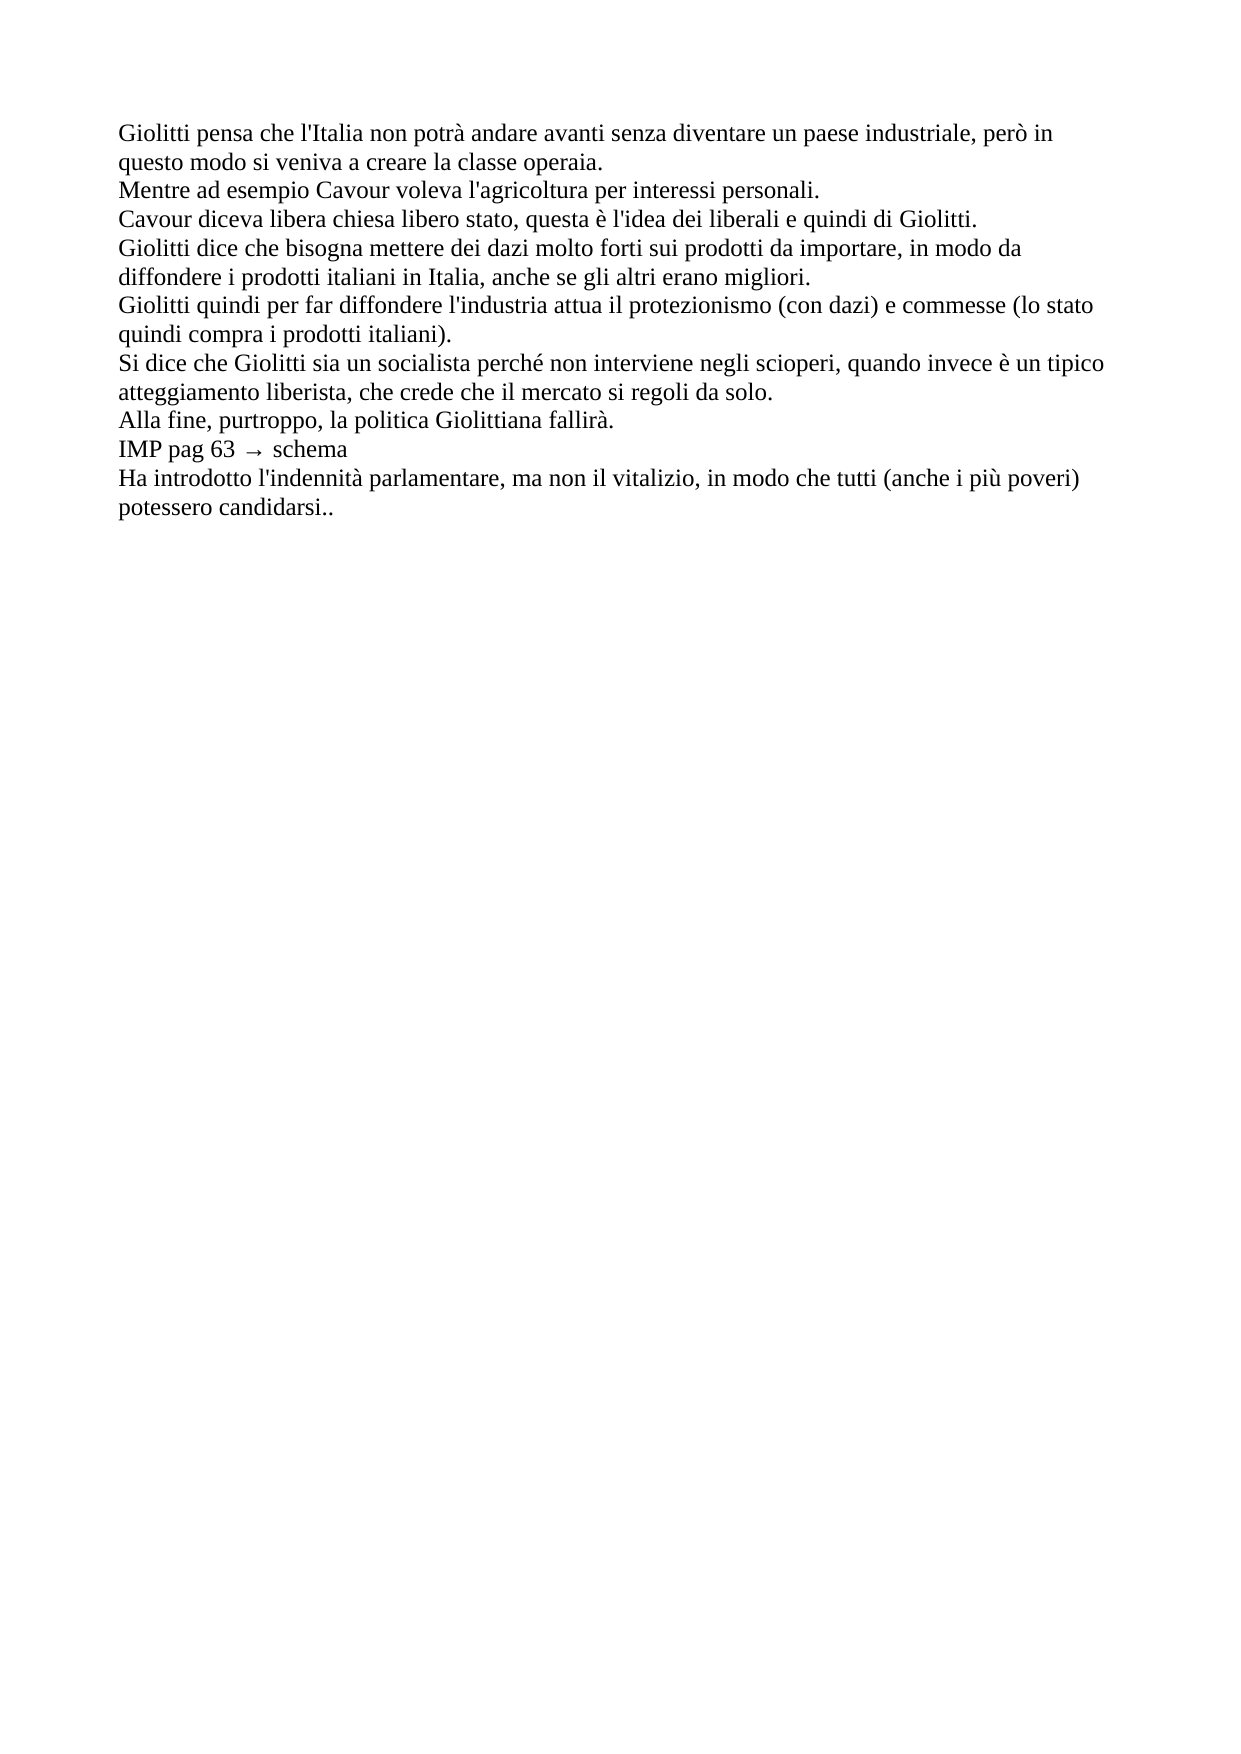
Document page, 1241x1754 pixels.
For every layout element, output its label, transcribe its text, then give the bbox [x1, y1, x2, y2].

text Giolitti pensa che l'Italia non potrà andare avanti senza diventare un paese industriale, però in questo modo si veniva a creare la classe operaia. [118, 118, 1122, 176]
text IMP pag 63 → schema [118, 434, 1122, 463]
text Cavour diceva libera chiesa libero stato, questa è l'idea dei liberali e quindi di Giolitti. [118, 204, 1122, 233]
text Giolitti quindi per far diffondere l'industria attua il protezionismo (con dazi) e commesse (lo stato quindi compra i prodotti italiani). [118, 291, 1122, 348]
text Alla fine, purtroppo, la politica Giolittiana fallirà. [118, 406, 1122, 434]
text Giolitti dice che bisogna mettere dei dazi molto forti sui prodotti da importare, in modo da diffondere i prodotti italiani in Italia, anche se gli altri erano migliori. [118, 233, 1122, 291]
text Ha introdotto l'indennità parlamentare, ma non il vitalizio, in modo che tutti (anche i più poveri) potessero candidarsi.. [118, 463, 1122, 521]
text Mentre ad esempio Cavour voleva l'agricoltura per interessi personali. [118, 176, 1122, 204]
text Si dice che Giolitti sia un socialista perché non interviene negli scioperi, quando invece è un tipico atteggiamento liberista, che crede che il mercato si regoli da solo. [118, 348, 1122, 406]
